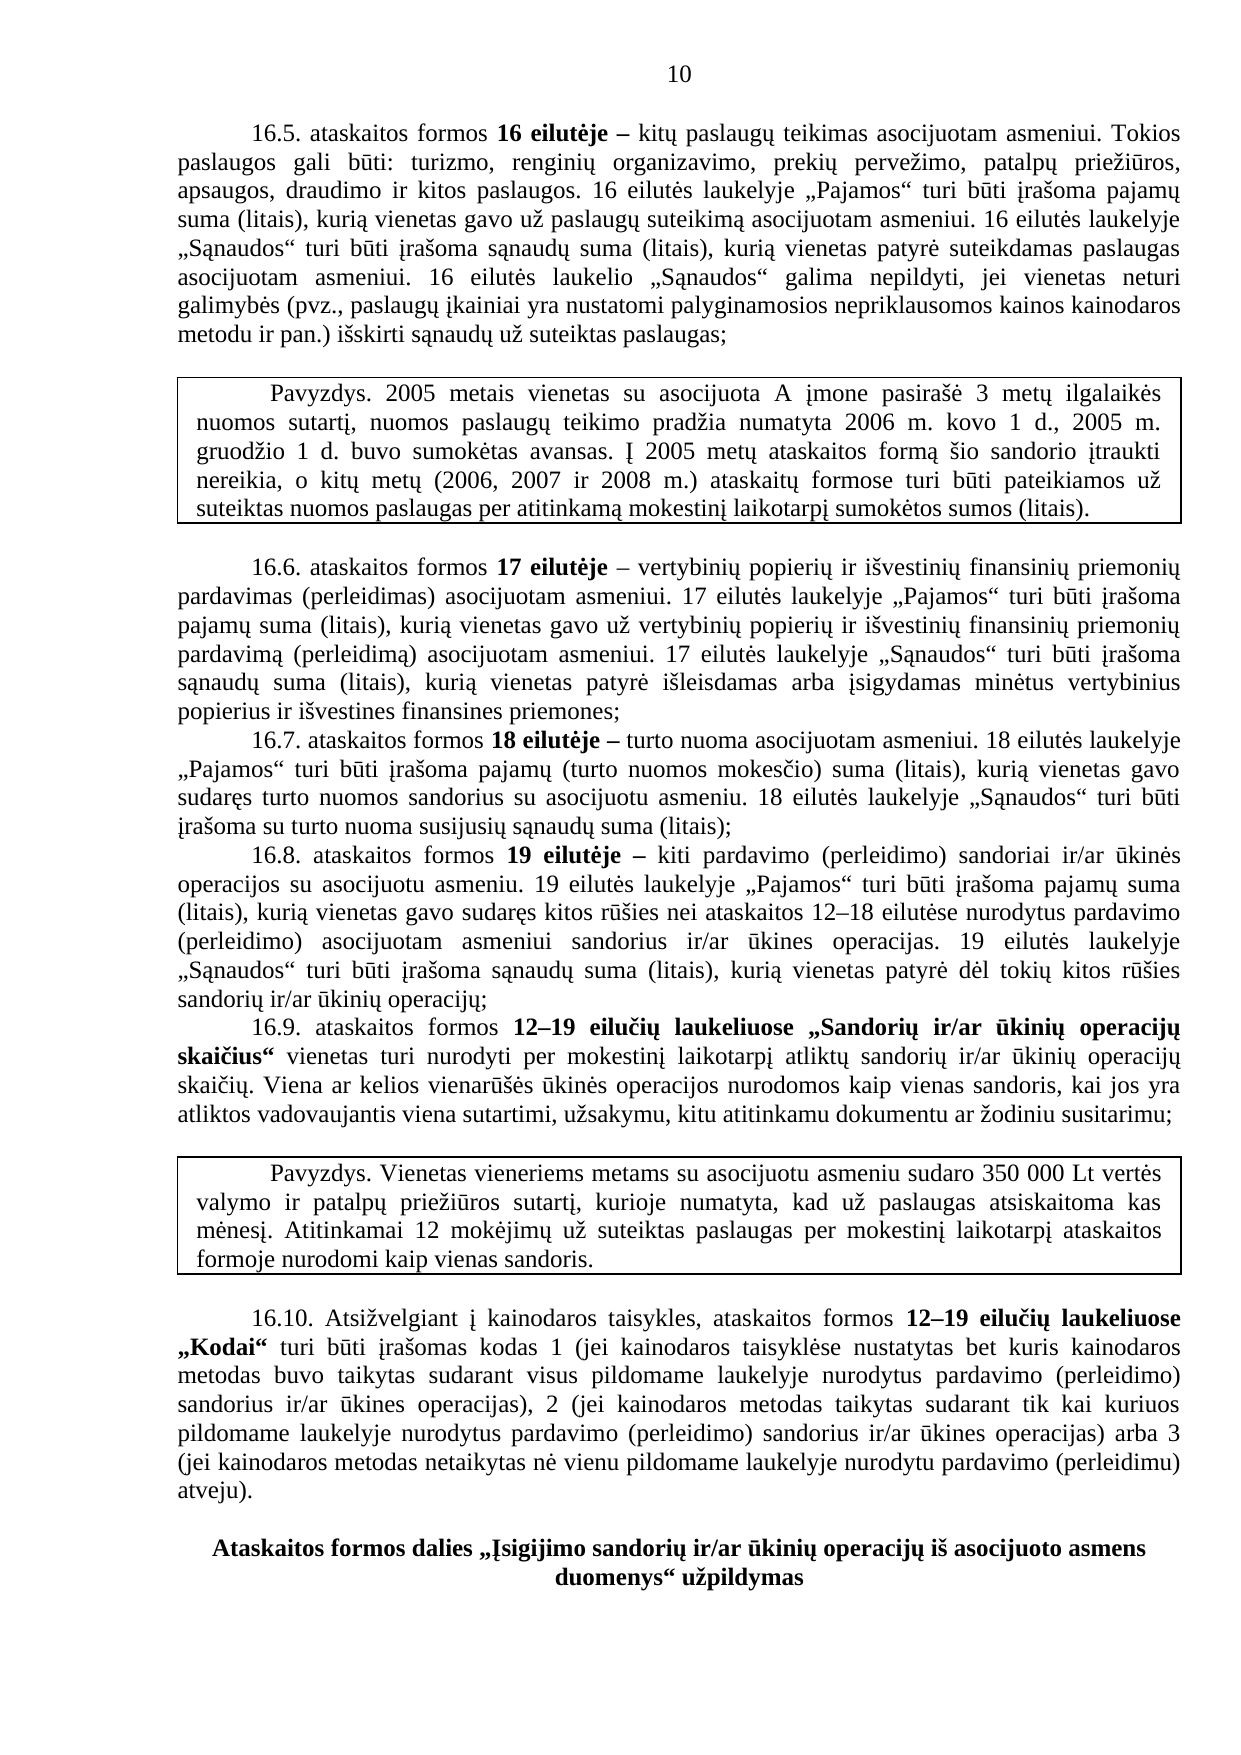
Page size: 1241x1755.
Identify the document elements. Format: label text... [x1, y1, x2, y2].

text 16.8. ataskaitos formos 19 eilutėje – kiti pardavimo (perleidimo) sandoriai ir/ar ūkinės operacijos su asocijuotu asmeniu. 19 eilutės laukelyje „Pajamos“ turi būti įrašoma pajamų suma (litais), kurią vienetas gavo sudaręs kitos rūšies nei ataskaitos 12–18 eilutėse nurodytus pardavimo (perleidimo) asocijuotam asmeniui sandorius ir/ar ūkines operacijas. 19 eilutės laukelyje „Sąnaudos“ turi būti įrašoma sąnaudų suma (litais), kurią vienetas patyrė dėl tokių kitos rūšies sandorių ir/ar ūkinių operacijų; [177, 840, 1181, 1012]
text 16.7. ataskaitos formos 18 eilutėje – turto nuoma asocijuotam asmeniui. 18 eilutės laukelyje „Pajamos“ turi būti įrašoma pajamų (turto nuomos mokesčio) suma (litais), kurią vienetas gavo sudaręs turto nuomos sandorius su asocijuotu asmeniu. 18 eilutės laukelyje „Sąnaudos“ turi būti įrašoma su turto nuoma susijusių sąnaudų suma (litais); [177, 725, 1181, 840]
text Ataskaitos formos dalies „Įsigijimo sandorių ir/ar ūkinių operacijų iš asocijuoto asmens duomenys“ užpildymas [177, 1533, 1181, 1591]
table_header Pavyzdys. Vienetas vieneriems metams su asocijuotu asmeniu sudaro 350 000 Lt vertės valymo ir patalpų priežiūros sutartį, kurioje numatyta, kad už paslaugas atsiskaitoma kas mėnesį. Atitinkamai 12 mokėjimų už suteiktas paslaugas per mokestinį laikotarpį ataskaitos formoje nurodomi kaip vienas sandoris. [178, 1158, 1180, 1273]
text 16.9. ataskaitos formos 12–19 eilučių laukeliuose „Sandorių ir/ar ūkinių operacijų skaičius“ vienetas turi nurodyti per mokestinį laikotarpį atliktų sandorių ir/ar ūkinių operacijų skaičių. Viena ar kelios vienarūšės ūkinės operacijos nurodomos kaip vienas sandoris, kai jos yra atliktos vadovaujantis viena sutartimi, užsakymu, kitu atitinkamu dokumentu ar žodiniu susitarimu; [177, 1012, 1181, 1127]
text 16.5. ataskaitos formos 16 eilutėje – kitų paslaugų teikimas asocijuotam asmeniui. Tokios paslaugos gali būti: turizmo, renginių organizavimo, prekių pervežimo, patalpų priežiūros, apsaugos, draudimo ir kitos paslaugos. 16 eilutės laukelyje „Pajamos“ turi būti įrašoma pajamų suma (litais), kurią vienetas gavo už paslaugų suteikimą asocijuotam asmeniui. 16 eilutės laukelyje „Sąnaudos“ turi būti įrašoma sąnaudų suma (litais), kurią vienetas patyrė suteikdamas paslaugas asocijuotam asmeniui. 16 eilutės laukelio „Sąnaudos“ galima nepildyti, jei vienetas neturi galimybės (pvz., paslaugų įkainiai yra nustatomi palyginamosios nepriklausomos kainos kainodaros metodu ir pan.) išskirti sąnaudų už suteiktas paslaugas; [177, 118, 1181, 348]
text 16.10. Atsižvelgiant į kainodaros taisykles, ataskaitos formos 12–19 eilučių laukeliuose „Kodai“ turi būti įrašomas kodas 1 (jei kainodaros taisyklėse nustatytas bet kuris kainodaros metodas buvo taikytas sudarant visus pildomame laukelyje nurodytus pardavimo (perleidimo) sandorius ir/ar ūkines operacijas), 2 (jei kainodaros metodas taikytas sudarant tik kai kuriuos pildomame laukelyje nurodytus pardavimo (perleidimo) sandorius ir/ar ūkines operacijas) arba 3 (jei kainodaros metodas netaikytas nė vienu pildomame laukelyje nurodytu pardavimo (perleidimu) atveju). [177, 1303, 1181, 1504]
table_header Pavyzdys. 2005 metais vienetas su asocijuota A įmone pasirašė 3 metų ilgalaikės nuomos sutartį, nuomos paslaugų teikimo pradžia numatyta 2006 m. kovo 1 d., 2005 m. gruodžio 1 d. buvo sumokėtas avansas. Į 2005 metų ataskaitos formą šio sandorio įtraukti nereikia, o kitų metų (2006, 2007 ir 2008 m.) ataskaitų formose turi būti pateikiamos už suteiktas nuomos paslaugas per atitinkamą mokestinį laikotarpį sumokėtos sumos (litais). [178, 378, 1180, 522]
text 16.6. ataskaitos formos 17 eilutėje – vertybinių popierių ir išvestinių finansinių priemonių pardavimas (perleidimas) asocijuotam asmeniui. 17 eilutės laukelyje „Pajamos“ turi būti įrašoma pajamų suma (litais), kurią vienetas gavo už vertybinių popierių ir išvestinių finansinių priemonių pardavimą (perleidimą) asocijuotam asmeniui. 17 eilutės laukelyje „Sąnaudos“ turi būti įrašoma sąnaudų suma (litais), kurią vienetas patyrė išleisdamas arba įsigydamas minėtus vertybinius popierius ir išvestines finansines priemones; [177, 552, 1181, 725]
